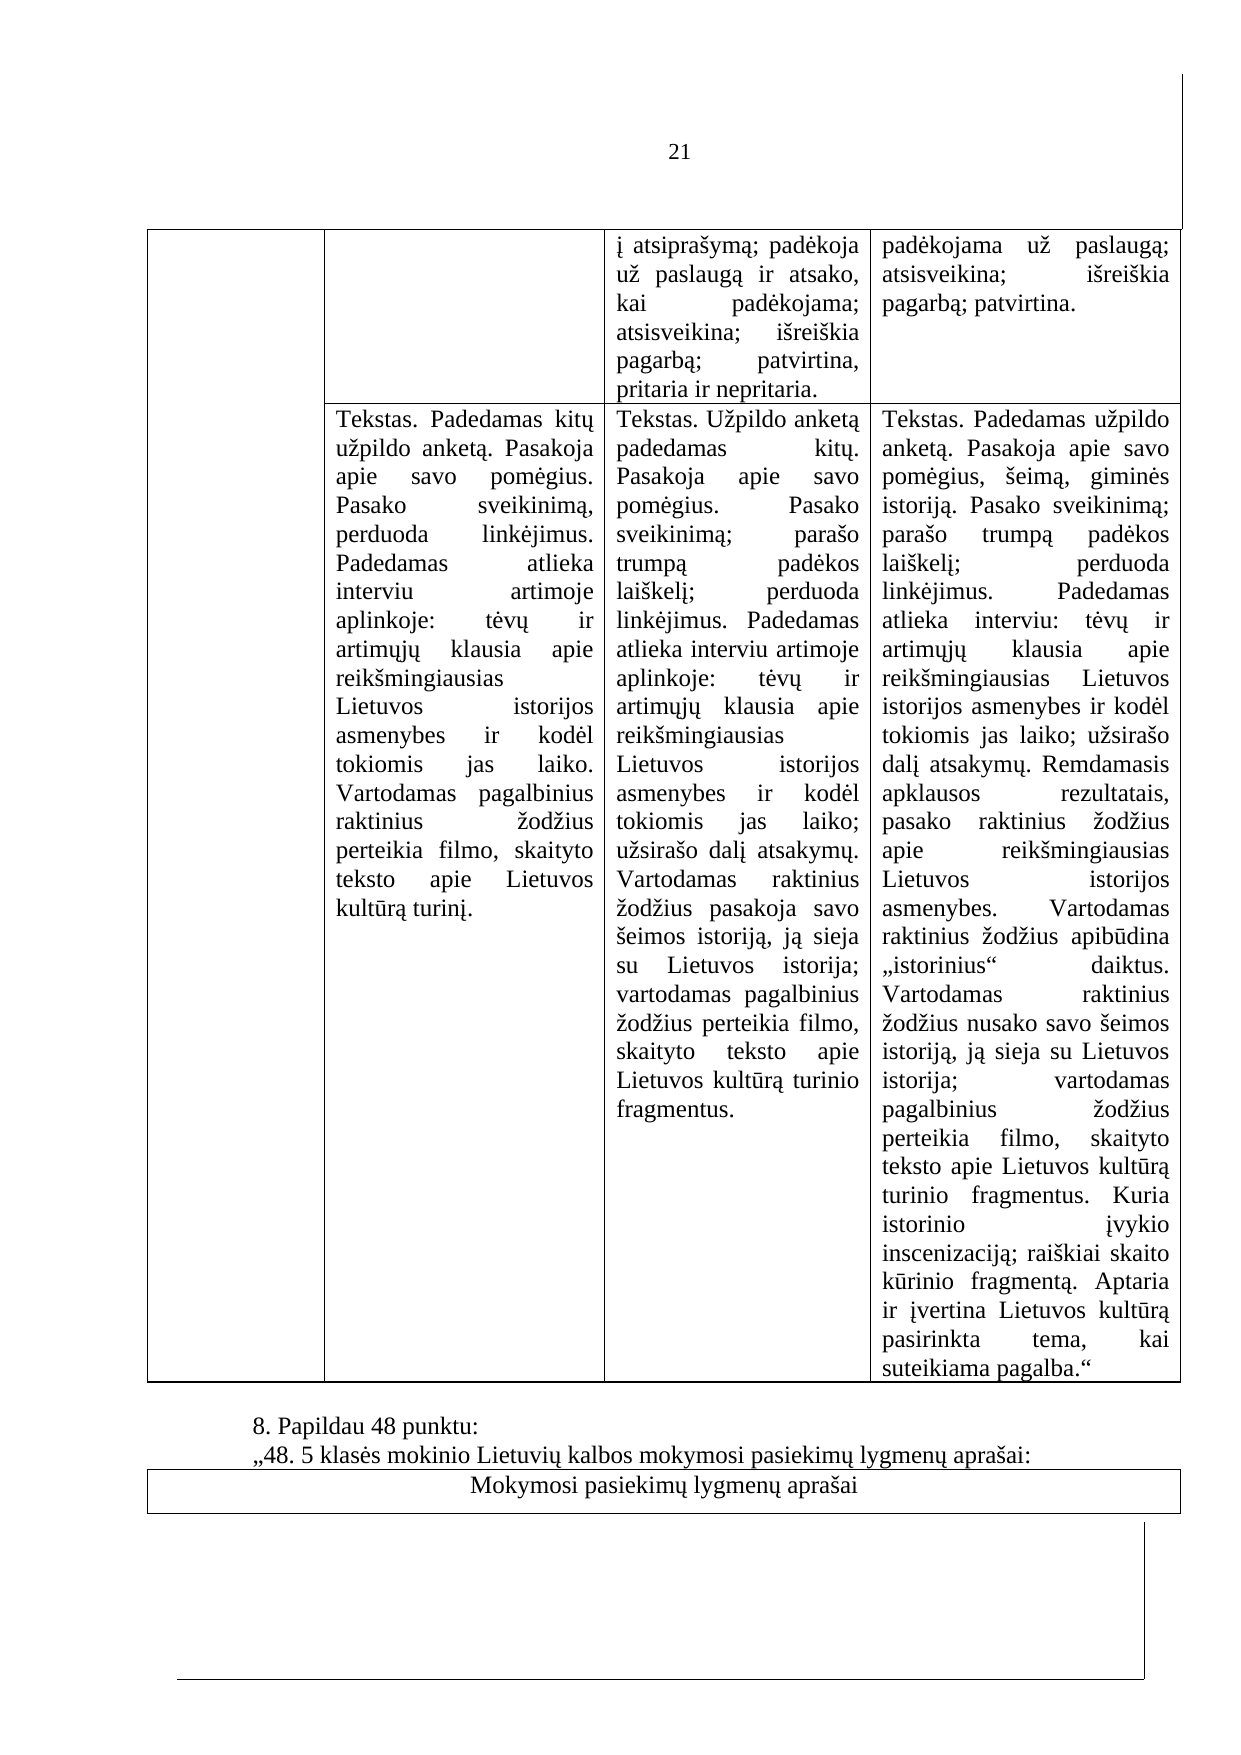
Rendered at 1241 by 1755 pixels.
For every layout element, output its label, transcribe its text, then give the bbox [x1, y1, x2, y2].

table_cell Tekstas. Padedamas užpildo anketą. Pasakoja apie savo pomėgius, šeimą, giminės istoriją. Pasako sveikinimą; parašo trumpą padėkos laiškelį; perduoda linkėjimus. Padedamas atlieka interviu: tėvų ir artimųjų klausia apie reikšmingiausias Lietuvos istorijos asmenybes ir kodėl tokiomis jas laiko; užsirašo dalį atsakymų. Remdamasis apklausos rezultatais, pasako raktinius žodžius apie reikšmingiausias Lietuvos istorijos asmenybes. Vartodamas raktinius žodžius apibūdina „istorinius“ daiktus. Vartodamas raktinius žodžius nusako savo šeimos istoriją, ją sieja su Lietuvos istorija; vartodamas pagalbinius žodžius perteikia filmo, skaityto teksto apie Lietuvos kultūrą turinio fragmentus. Kuria istorinio įvykio inscenizaciją; raiškiai skaito kūrinio fragmentą. Aptaria ir įvertina Lietuvos kultūrą pasirinkta tema, kai suteikiama pagalba.“ [871, 404, 1180, 1381]
table_cell [325, 230, 604, 403]
table_cell Tekstas. Padedamas kitų užpildo anketą. Pasakoja apie savo pomėgius. Pasako sveikinimą, perduoda linkėjimus. Padedamas atlieka interviu artimoje aplinkoje: tėvų ir artimųjų klausia apie reikšmingiausias Lietuvos istorijos asmenybes ir kodėl tokiomis jas laiko. Vartodamas pagalbinius raktinius žodžius perteikia filmo, skaityto teksto apie Lietuvos kultūrą turinį. [325, 404, 604, 1381]
table_header Mokymosi pasiekimų lygmenų aprašai [148, 1470, 1180, 1513]
table_cell į atsiprašymą; padėkoja už paslaugą ir atsako, kai padėkojama; atsisveikina; išreiškia pagarbą; patvirtina, pritaria ir nepritaria. [605, 230, 870, 403]
table_cell Tekstas. Užpildo anketą padedamas kitų. Pasakoja apie savo pomėgius. Pasako sveikinimą; parašo trumpą padėkos laiškelį; perduoda linkėjimus. Padedamas atlieka interviu artimoje aplinkoje: tėvų ir artimųjų klausia apie reikšmingiausias Lietuvos istorijos asmenybes ir kodėl tokiomis jas laiko; užsirašo dalį atsakymų. Vartodamas raktinius žodžius pasakoja savo šeimos istoriją, ją sieja su Lietuvos istorija; vartodamas pagalbinius žodžius perteikia filmo, skaityto teksto apie Lietuvos kultūrą turinio fragmentus. [605, 404, 870, 1381]
table_cell padėkojama už paslaugą; atsisveikina; išreiškia pagarbą; patvirtina. [871, 230, 1180, 403]
table_cell [148, 230, 324, 1381]
text 8. Papildau 48 punktu: [177, 1411, 1182, 1440]
text „48. 5 klasės mokinio Lietuvių kalbos mokymosi pasiekimų lygmenų aprašai: [177, 1440, 1182, 1469]
